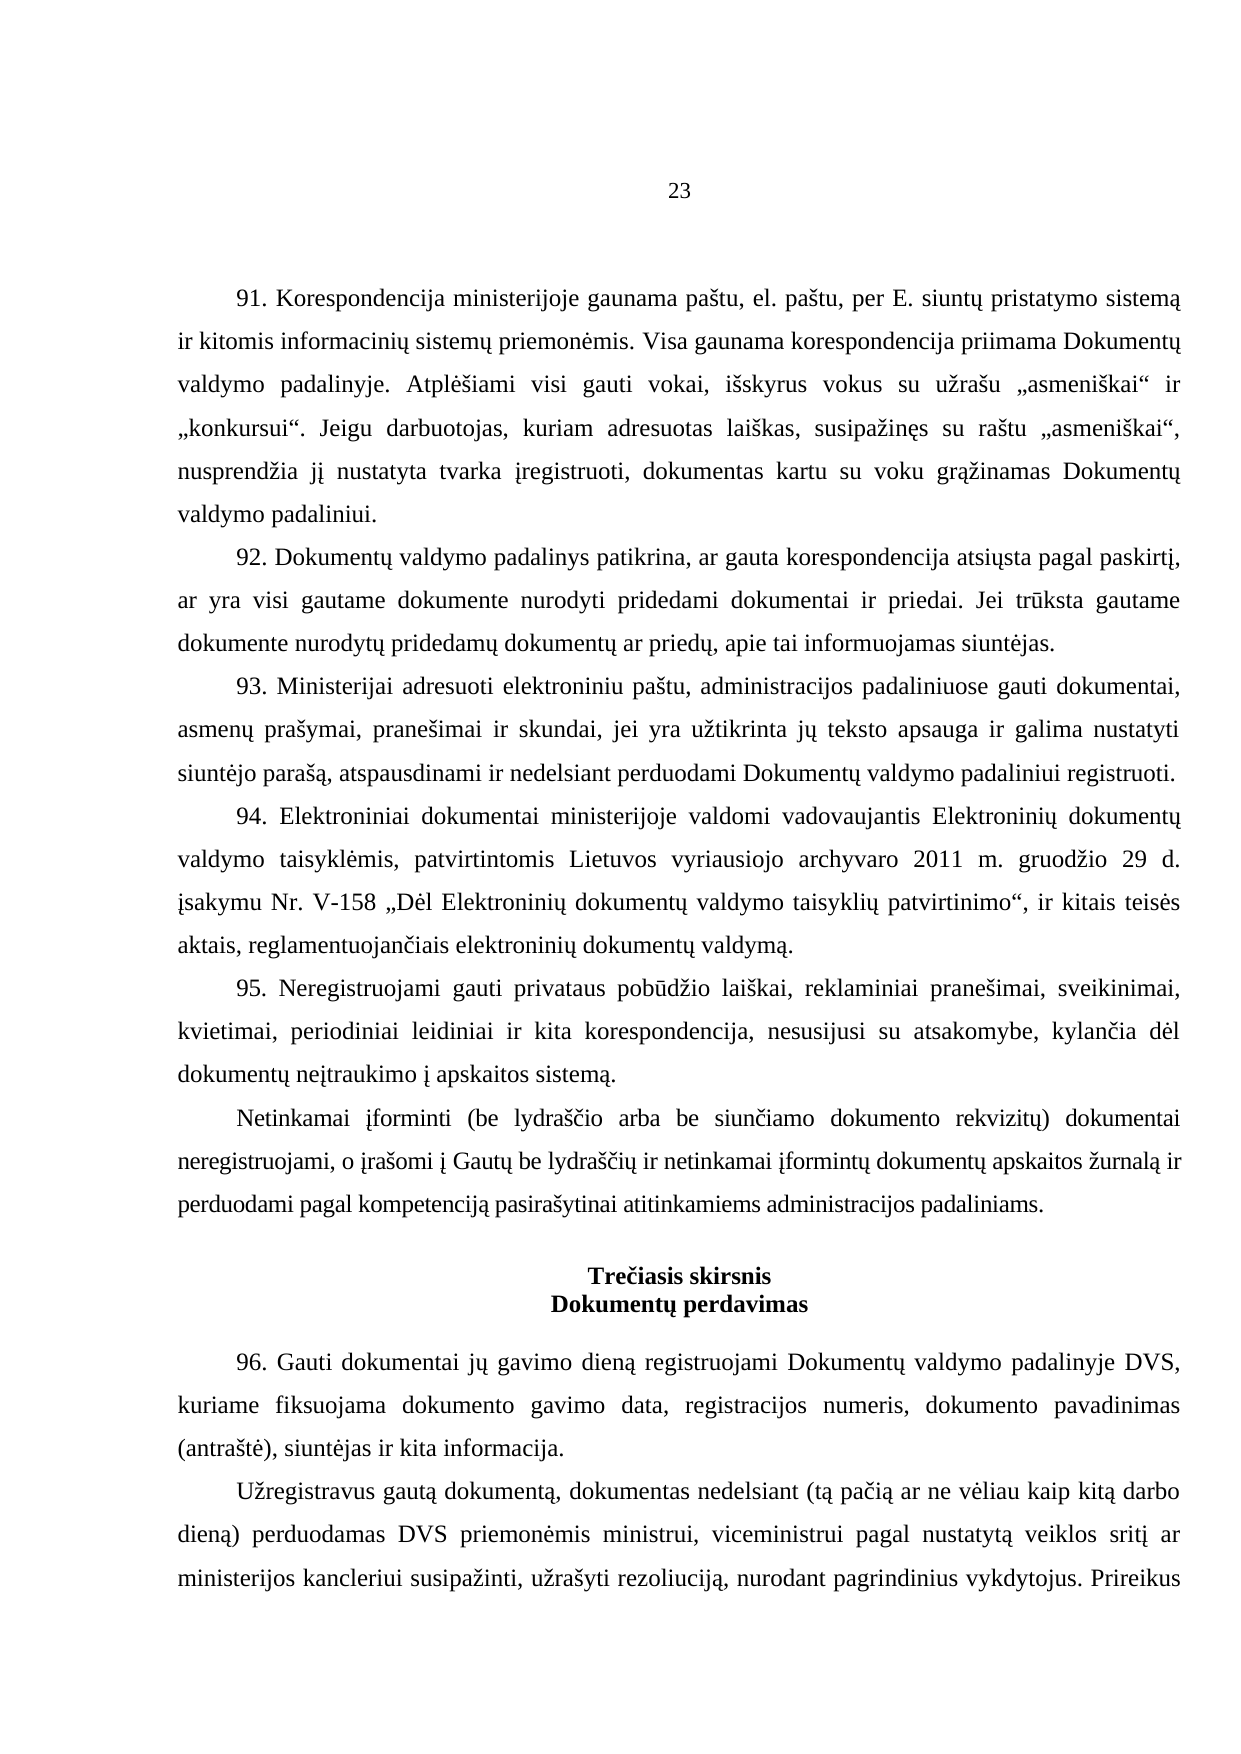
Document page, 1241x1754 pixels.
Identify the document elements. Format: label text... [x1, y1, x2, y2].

text 95. Neregistruojami gauti privataus pobūdžio laiškai, reklaminiai pranešimai, sveikinimai, kvietimai, periodiniai leidiniai ir kita korespondencija, nesusijusi su atsakomybe, kylančia dėl dokumentų neįtraukimo į apskaitos sistemą. [177, 973, 1181, 1088]
text Dokumentų perdavimas [177, 1289, 1181, 1318]
text 92. Dokumentų valdymo padalinys patikrina, ar gauta korespondencija atsiųsta pagal paskirtį, ar yra visi gautame dokumente nurodyti pridedami dokumentai ir priedai. Jei trūksta gautame dokumente nurodytų pridedamų dokumentų ar priedų, apie tai informuojamas siuntėjas. [177, 542, 1181, 657]
text Netinkamai įforminti (be lydraščio arba be siunčiamo dokumento rekvizitų) dokumentai neregistruojami, o įrašomi į Gautų be lydraščių ir netinkamai įformintų dokumentų apskaitos žurnalą ir perduodami pagal kompetenciją pasirašytinai atitinkamiems administracijos padaliniams. [177, 1103, 1181, 1218]
text 94. Elektroniniai dokumentai ministerijoje valdomi vadovaujantis Elektroninių dokumentų valdymo taisyklėmis, patvirtintomis Lietuvos vyriausiojo archyvaro 2011 m. gruodžio 29 d. įsakymu Nr. V-158 „Dėl Elektroninių dokumentų valdymo taisyklių patvirtinimo“, ir kitais teisės aktais, reglamentuojančiais elektroninių dokumentų valdymą. [177, 801, 1181, 959]
text Trečiasis skirsnis [177, 1261, 1181, 1289]
text 96. Gauti dokumentai jų gavimo dieną registruojami Dokumentų valdymo padalinyje DVS, kuriame fiksuojama dokumento gavimo data, registracijos numeris, dokumento pavadinimas (antraštė), siuntėjas ir kita informacija. [177, 1347, 1181, 1462]
text 91. Korespondencija ministerijoje gaunama paštu, el. paštu, per E. siuntų pristatymo sistemą ir kitomis informacinių sistemų priemonėmis. Visa gaunama korespondencija priimama Dokumentų valdymo padalinyje. Atplėšiami visi gauti vokai, išskyrus vokus su užrašu „asmeniškai“ ir „konkursui“. Jeigu darbuotojas, kuriam adresuotas laiškas, susipažinęs su raštu „asmeniškai“, nusprendžia jį nustatyta tvarka įregistruoti, dokumentas kartu su voku grąžinamas Dokumentų valdymo padaliniui. [177, 283, 1181, 528]
text Užregistravus gautą dokumentą, dokumentas nedelsiant (tą pačią ar ne vėliau kaip kitą darbo dieną) perduodamas DVS priemonėmis ministrui, viceministrui pagal nustatytą veiklos sritį ar ministerijos kancleriui susipažinti, užrašyti rezoliuciją, nurodant pagrindinius vykdytojus. Prireikus [177, 1476, 1181, 1591]
text 93. Ministerijai adresuoti elektroniniu paštu, administracijos padaliniuose gauti dokumentai, asmenų prašymai, pranešimai ir skundai, jei yra užtikrinta jų teksto apsauga ir galima nustatyti siuntėjo parašą, atspausdinami ir nedelsiant perduodami Dokumentų valdymo padaliniui registruoti. [177, 671, 1181, 786]
